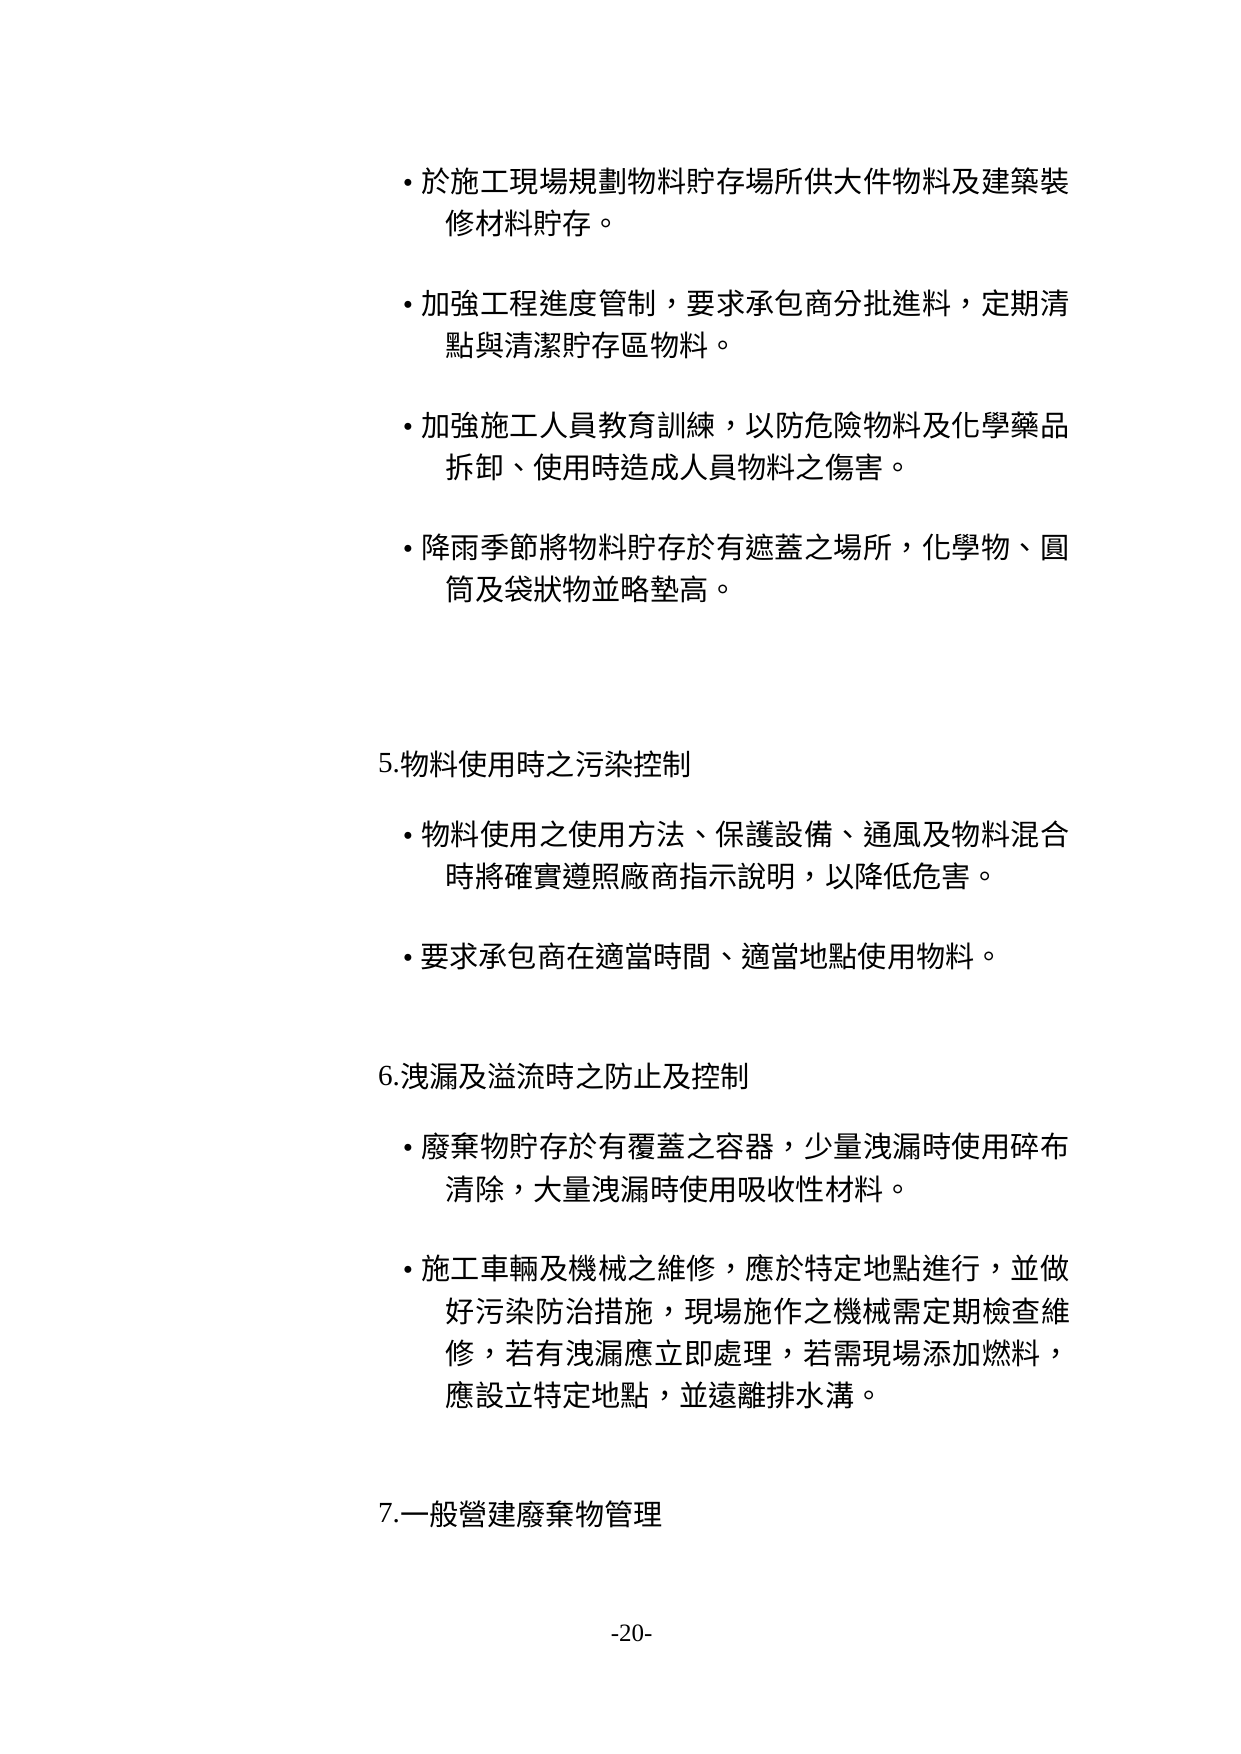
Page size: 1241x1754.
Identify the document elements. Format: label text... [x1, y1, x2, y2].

text • 於施工現場規劃物料貯存場所供大件物料及建築裝修材料貯存。 [403, 158, 1071, 243]
text • 廢棄物貯存於有覆蓋之容器，少量洩漏時使用碎布清除，大量洩漏時使用吸收性材料。 [403, 1124, 1071, 1208]
text 6.洩漏及溢流時之防止及控制 [378, 1033, 1071, 1096]
text • 加強工程進度管制，要求承包商分批進料，定期清點與清潔貯存區物料。 [403, 280, 1071, 365]
text • 施工車輛及機械之維修，應於特定地點進行，並做好污染防治措施，現場施作之機械需定期檢查維修，若有洩漏應立即處理，若需現場添加燃料，應設立特定地點，並遠離排水溝。 [403, 1246, 1071, 1415]
text 5.物料使用時之污染控制 [378, 721, 1071, 783]
text 7.一般營建廢棄物管理 [378, 1471, 1071, 1533]
text • 加強施工人員教育訓練，以防危險物料及化學藥品拆卸、使用時造成人員物料之傷害。 [403, 402, 1071, 487]
text • 降雨季節將物料貯存於有遮蓋之場所，化學物、圓筒及袋狀物並略墊高。 [403, 524, 1071, 609]
text • 物料使用之使用方法、保護設備、通風及物料混合時將確實遵照廠商指示說明，以降低危害。 [403, 811, 1071, 896]
text • 要求承包商在適當時間、適當地點使用物料。 [403, 933, 1071, 976]
